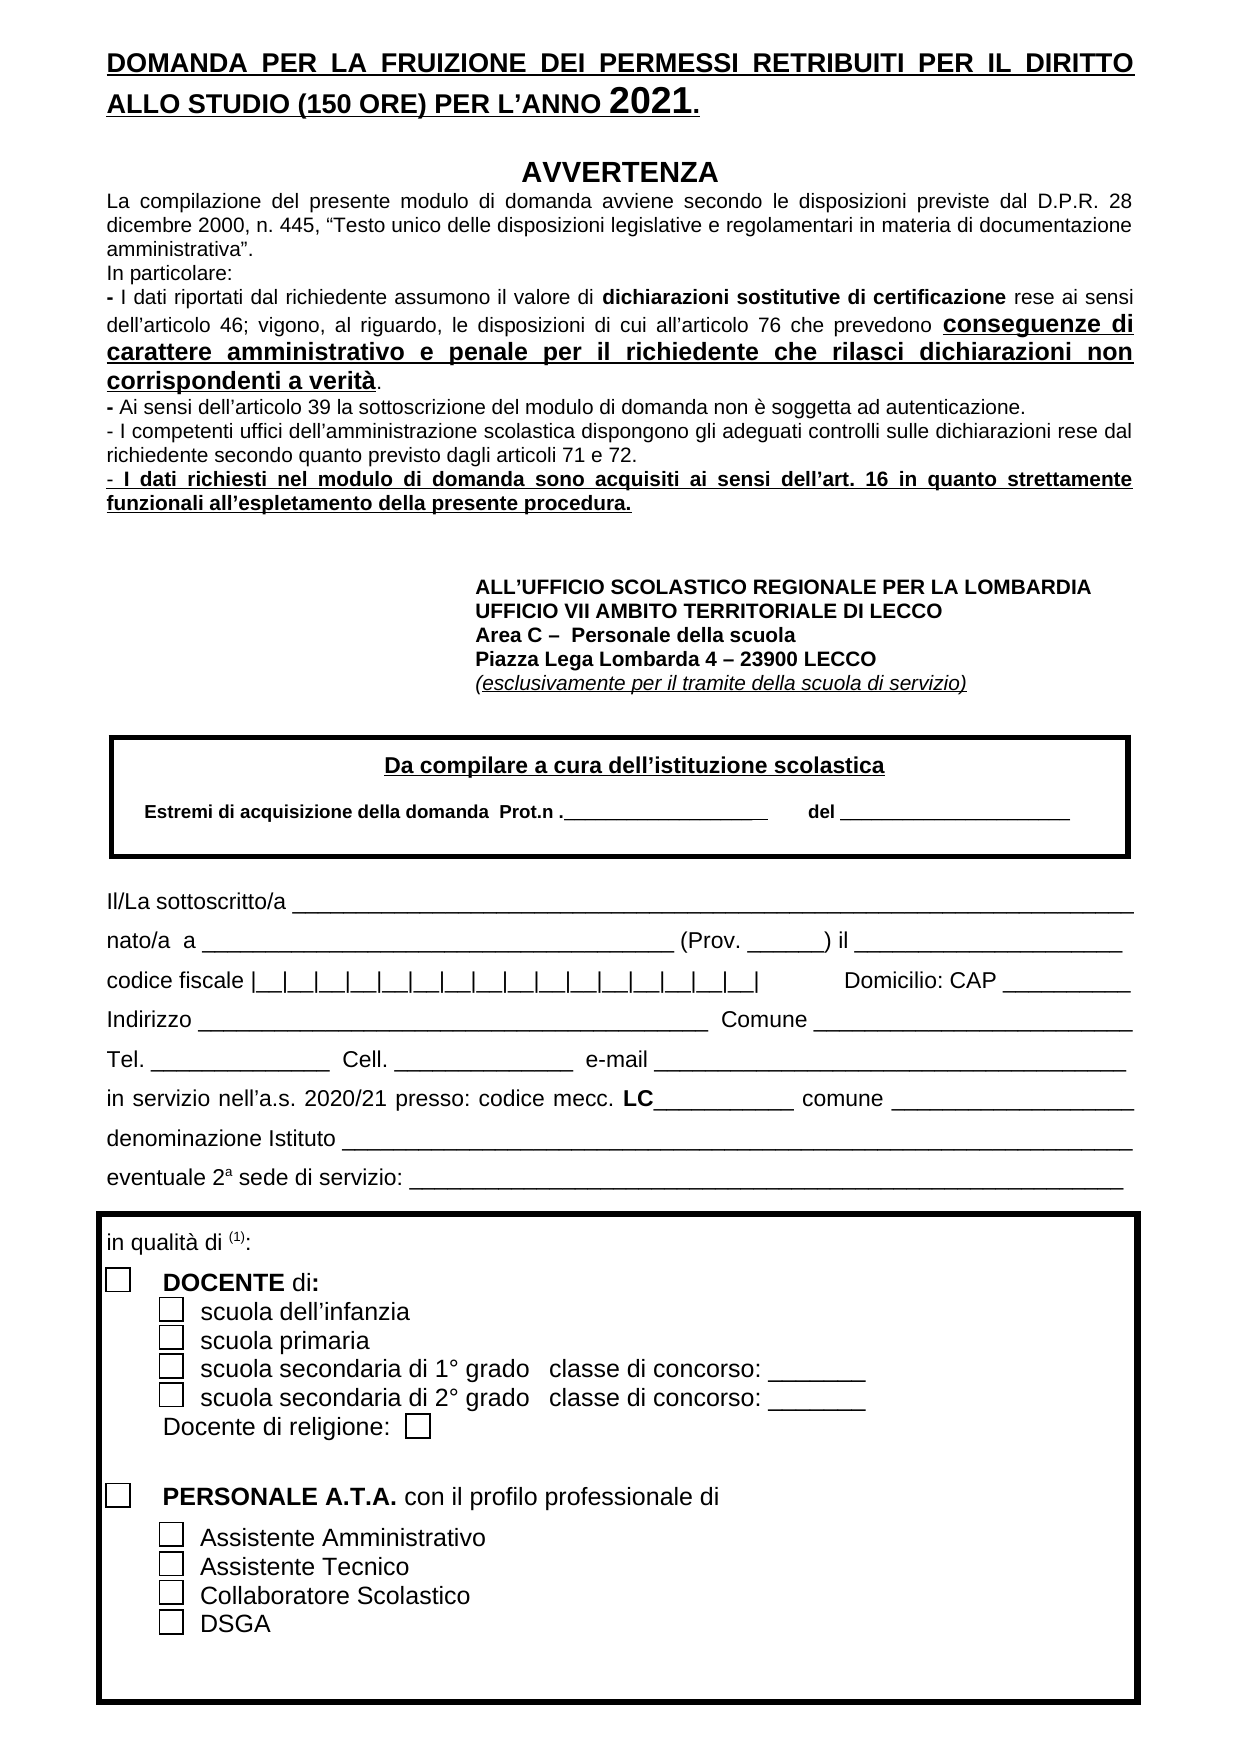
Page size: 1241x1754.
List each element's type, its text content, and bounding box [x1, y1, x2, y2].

text ALLO STUDIO (150 ORE) PER L’ANNO 2021. [106, 75, 1135, 122]
text codice fiscale |__|__|__|__|__|__|__|__|__|__|__|__|__|__|__|__| Domicilio: CAP __________ [106, 967, 1134, 993]
text - I dati richiesti nel modulo di domanda sono acquisiti ai sensi dell’art. 16 in quanto strettamente funzionali all’espletamento della presente procedura. [106, 467, 1134, 514]
text UFFICIO VII AMBITO TERRITORIALE DI LECCO [106, 598, 1134, 622]
text DOMANDA PER LA FRUIZIONE DEI PERMESSI RETRIBUITI PER IL DIRITTO [106, 47, 1135, 74]
text - I dati riportati dal richiedente assumono il valore di dichiarazioni sostitutive di certificazione rese ai sensi dell’articolo 46; vigono, al riguardo, le disposizioni di cui all’articolo 76 che prevedono conseguenze di carattere amministrativo e penale per il richiedente che rilasci dichiarazioni non [106, 284, 1134, 362]
text Tel. ______________ Cell. ______________ e-mail _____________________________________ [106, 1046, 1134, 1072]
text La compilazione del presente modulo di domanda avviene secondo le disposizioni previste dal D.P.R. 28 dicembre 2000, n. 445, “Testo unico delle disposizioni legislative e regolamentari in materia di documentazione amministrativa”. [106, 189, 1134, 261]
text Il/La sottoscritto/a __________________________________________________________________ [106, 888, 1134, 914]
text - Ai sensi dell’articolo 39 la sottoscrizione del modulo di domanda non è soggetta ad autenticazione. [106, 395, 1134, 419]
text (esclusivamente per il tramite della scuola di servizio) [106, 670, 1134, 694]
text Da compilare a cura dell’istituzione scolastica [144, 752, 1124, 779]
text Piazza Lega Lombarda 4 – 23900 LECCO [106, 646, 1134, 670]
text in servizio nell’a.s. 2020/21 presso: codice mecc. LC___________ comune ___________________ denominazione Istituto ______________________________________________________________ [106, 1085, 1134, 1151]
text Estremi di acquisizione della domanda Prot.n .__________________ del ______________________ [144, 800, 1124, 822]
text AVVERTENZA [106, 155, 1134, 189]
text Indirizzo ________________________________________ Comune _________________________ [106, 1006, 1134, 1033]
text - I competenti uffici dell’amministrazione scolastica dispongono gli adeguati controlli sulle dichiarazioni rese dal richiedente secondo quanto previsto dagli articoli 71 e 72. [106, 419, 1134, 467]
text eventuale 2a sede di servizio: ________________________________________________________ [106, 1164, 1134, 1191]
text nato/a a _____________________________________ (Prov. ______) il _____________________ [106, 927, 1134, 954]
text Area C – Personale della scuola [106, 622, 1134, 646]
text ALL’UFFICIO SCOLASTICO REGIONALE PER LA LOMBARDIA [106, 574, 1134, 598]
text corrispondenti a verità. [106, 363, 1134, 395]
text In particolare: [106, 261, 1134, 284]
